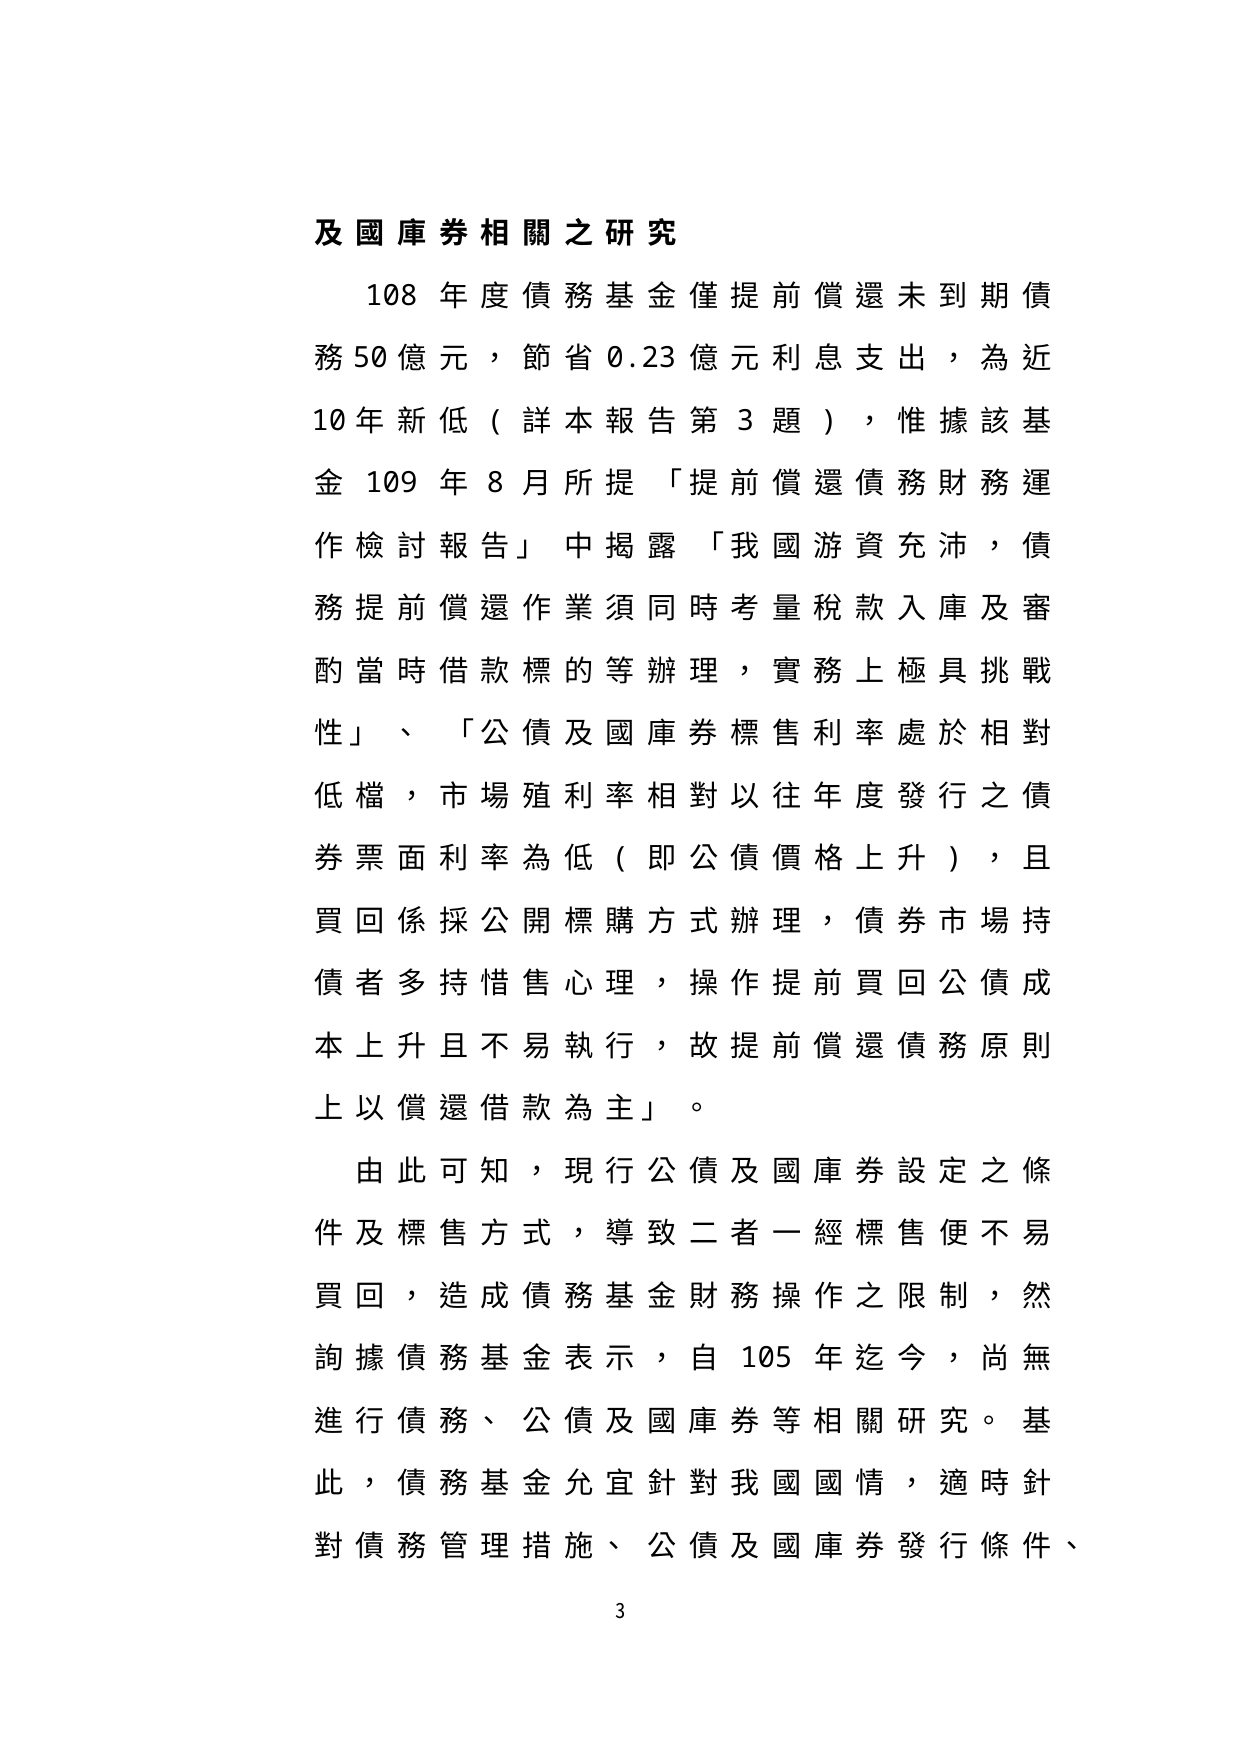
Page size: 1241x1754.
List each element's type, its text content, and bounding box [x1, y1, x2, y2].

text 及國庫券相關之研究 [242, 189, 1058, 252]
text 108年度債務基金僅提前償還未到期債務50億元，節省0.23億元利息支出，為近10年新低(詳本報告第3題)，惟據該基金109年8月所提「提前償還債務財務運作檢討報告」中揭露「我國游資充沛，債務提前償還作業須同時考量稅款入庫及審酌當時借款標的等辦理，實務上極具挑戰性」、「公債及國庫券標售利率處於相對低檔，市場殖利率相對以往年度發行之債券票面利率為低(即公債價格上升)，且買回係採公開標購方式辦理，債券市場持債者多持惜售心理，操作提前買回公債成本上升且不易執行，故提前償還債務原則上以償還借款為主」。 [271, 252, 1058, 1127]
text 由此可知，現行公債及國庫券設定之條件及標售方式，導致二者一經標售便不易買回，造成債務基金財務操作之限制，然詢據債務基金表示，自105年迄今，尚無進行債務、公債及國庫券等相關研究。基此，債務基金允宜針對我國國情，適時針對債務管理措施、公債及國庫券發行條件、發行政策等層面進行研究，俾使該基金除辦理例行性償還到期債務業務外，亦可透過靈活運用債務管理措施及優化調整公債及國庫券發行條件等方式，隨時得以辦理提前償還部分或全部之債務，或轉換高利率債務為低利率債務等財務運作，提高財務運作效能。 [271, 1127, 1058, 1564]
